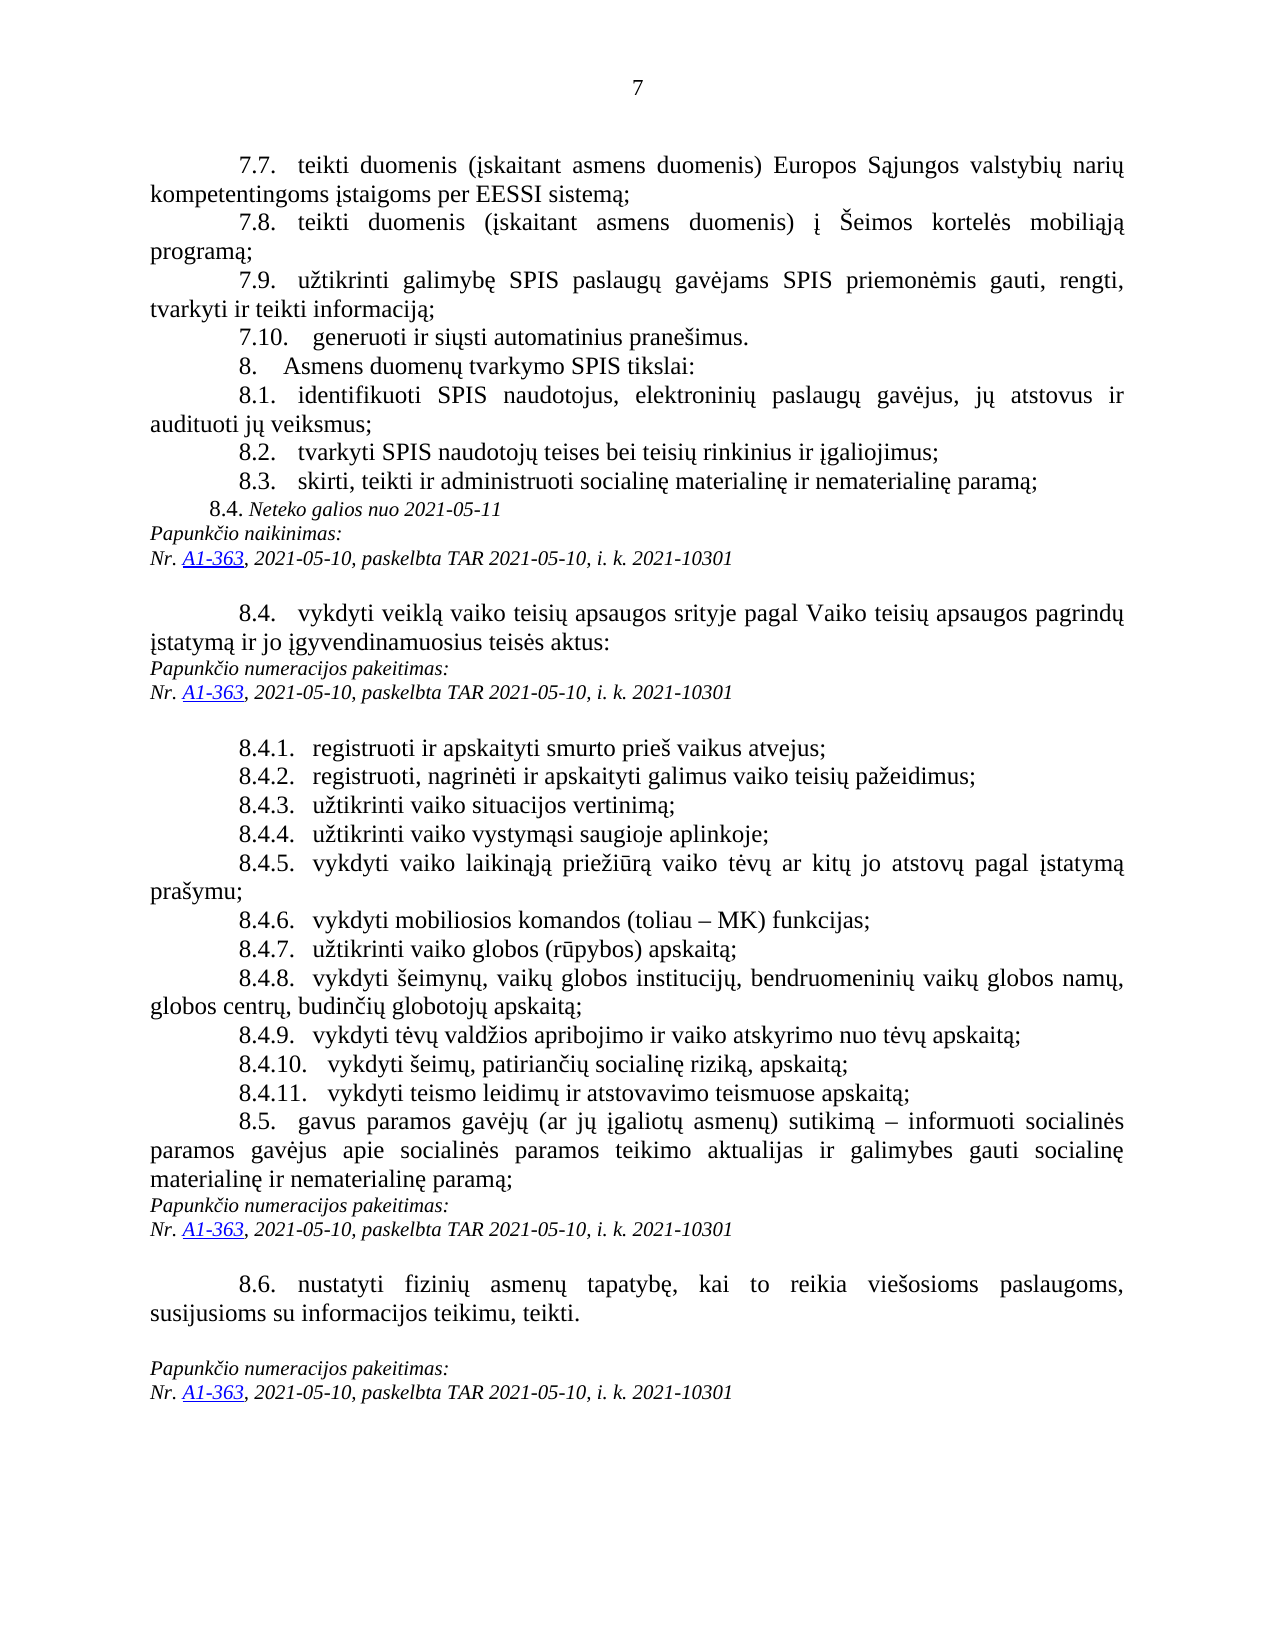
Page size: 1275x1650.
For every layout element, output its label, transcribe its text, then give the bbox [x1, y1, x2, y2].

text Papunkčio numeracijos pakeitimas: [150, 656, 1125, 680]
text 8.4.3. užtikrinti vaiko situacijos vertinimą; [150, 790, 1125, 819]
text 7.7. teikti duomenis (įskaitant asmens duomenis) Europos Sąjungos valstybių narių kompetentingoms įstaigoms per EESSI sistemą; [150, 150, 1125, 207]
text 8.1. identifikuoti SPIS naudotojus, elektroninių paslaugų gavėjus, jų atstovus ir audituoti jų veiksmus; [150, 380, 1125, 437]
text Papunkčio naikinimas: [150, 521, 1125, 545]
text 7.10. generuoti ir siųsti automatinius pranešimus. [150, 322, 1125, 351]
text Papunkčio numeracijos pakeitimas: [150, 1193, 1125, 1217]
text 8.4.1. registruoti ir apskaityti smurto prieš vaikus atvejus; [150, 733, 1125, 761]
text Papunkčio numeracijos pakeitimas: [150, 1356, 1125, 1380]
text 8.4.2. registruoti, nagrinėti ir apskaityti galimus vaiko teisių pažeidimus; [150, 761, 1125, 790]
text 8.2. tvarkyti SPIS naudotojų teises bei teisių rinkinius ir įgaliojimus; [150, 437, 1125, 466]
text 7.9. užtikrinti galimybę SPIS paslaugų gavėjams SPIS priemonėmis gauti, rengti, tvarkyti ir teikti informaciją; [150, 265, 1125, 322]
text 8.4.4. užtikrinti vaiko vystymąsi saugioje aplinkoje; [150, 819, 1125, 848]
text Nr. A1-363, 2021-05-10, paskelbta TAR 2021-05-10, i. k. 2021-10301 [150, 545, 1125, 569]
text Nr. A1-363, 2021-05-10, paskelbta TAR 2021-05-10, i. k. 2021-10301 [150, 1217, 1125, 1241]
text 8.4.6. vykdyti mobiliosios komandos (toliau ‒ MK) funkcijas; [150, 905, 1125, 934]
text 8.4.8. vykdyti šeimynų, vaikų globos institucijų, bendruomeninių vaikų globos namų, globos centrų, budinčių globotojų apskaitą; [150, 963, 1125, 1020]
text 8.4.9. vykdyti tėvų valdžios apribojimo ir vaiko atskyrimo nuo tėvų apskaitą; [150, 1020, 1125, 1049]
text Nr. A1-363, 2021-05-10, paskelbta TAR 2021-05-10, i. k. 2021-10301 [150, 1380, 1125, 1404]
text 7.8. teikti duomenis (įskaitant asmens duomenis) į Šeimos kortelės mobiliąją programą; [150, 207, 1125, 265]
text 8.4.10. vykdyti šeimų, patiriančių socialinę riziką, apskaitą; [150, 1049, 1125, 1078]
text 8.4. vykdyti veiklą vaiko teisių apsaugos srityje pagal Vaiko teisių apsaugos pagrindų įstatymą ir jo įgyvendinamuosius teisės aktus: [150, 598, 1125, 656]
text 8.4. Neteko galios nuo 2021-05-11 [150, 495, 1125, 521]
text Nr. A1-363, 2021-05-10, paskelbta TAR 2021-05-10, i. k. 2021-10301 [150, 680, 1125, 704]
text 8.4.7. užtikrinti vaiko globos (rūpybos) apskaitą; [150, 934, 1125, 963]
text 8.4.11. vykdyti teismo leidimų ir atstovavimo teismuose apskaitą; [150, 1078, 1125, 1106]
text 8.4.5. vykdyti vaiko laikinąją priežiūrą vaiko tėvų ar kitų jo atstovų pagal įstatymą prašymu; [150, 848, 1125, 905]
text 8. Asmens duomenų tvarkymo SPIS tikslai: [150, 351, 1125, 380]
text 8.6. nustatyti fizinių asmenų tapatybę, kai to reikia viešosioms paslaugoms, susijusioms su informacijos teikimu, teikti. [150, 1269, 1125, 1327]
text 8.3. skirti, teikti ir administruoti socialinę materialinę ir nematerialinę paramą; [150, 466, 1125, 495]
text 8.5. gavus paramos gavėjų (ar jų įgaliotų asmenų) sutikimą – informuoti socialinės paramos gavėjus apie socialinės paramos teikimo aktualijas ir galimybes gauti socialinę materialinę ir nematerialinę paramą; [150, 1106, 1125, 1193]
